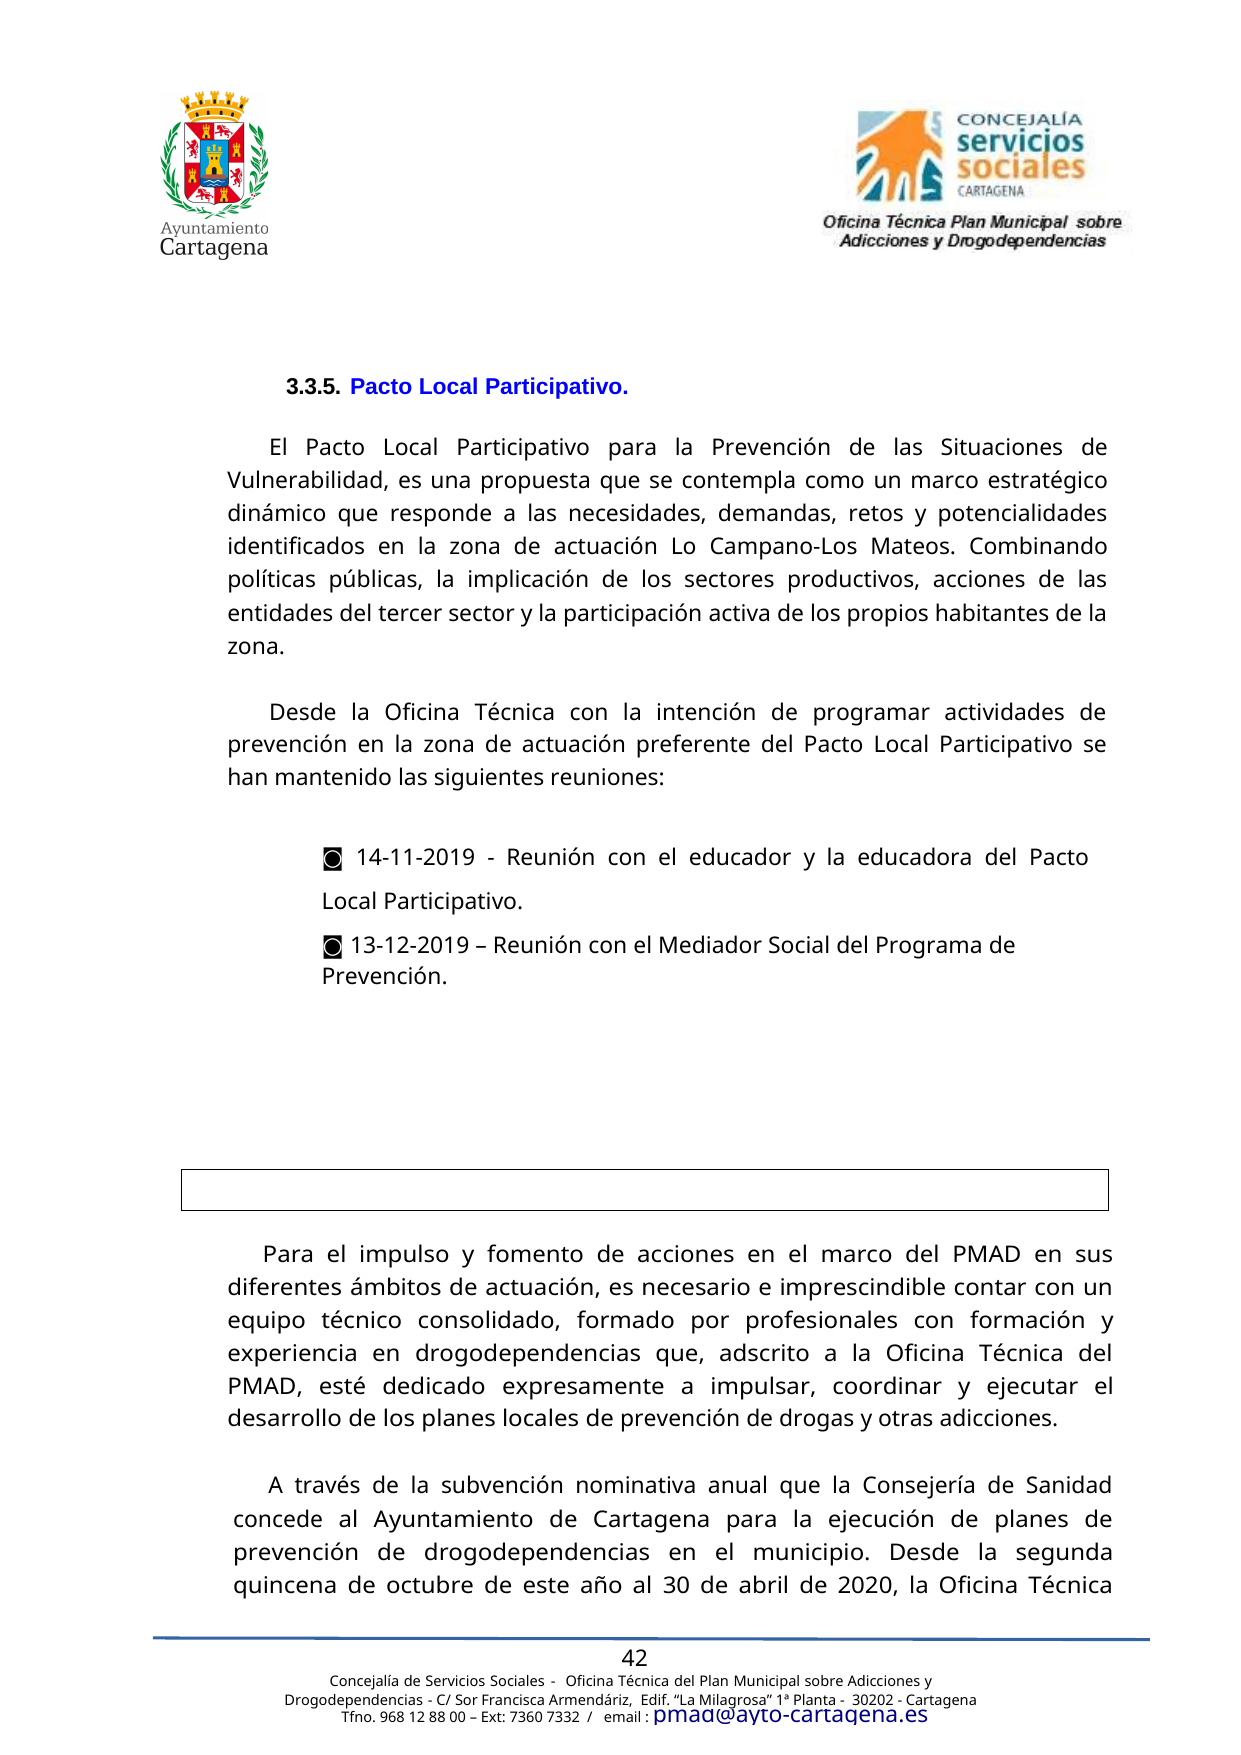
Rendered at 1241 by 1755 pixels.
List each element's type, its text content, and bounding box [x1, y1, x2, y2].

list Pacto Local Participativo. [286, 373, 1130, 399]
text ◙ 13-12-2019 – Reunión con el Mediador Social del Programa de Prevención. [321, 929, 1130, 992]
text A través de la subvención nominativa anual que la Consejería de Sanidad concede al Ayuntamiento de Cartagena para la ejecución de planes de prevención de drogodependencias en el municipio. Desde la segunda quincena de octubre de este año al 30 de abril de 2020, la Oficina Técnica [233, 1469, 1114, 1600]
text Para el impulso y fomento de acciones en el marco del PMAD en sus diferentes ámbitos de actuación, es necesario e imprescindible contar con un equipo técnico consolidado, formado por profesionales con formación y experiencia en drogodependencias que, adscrito a la Oficina Técnica del PMAD, esté dedicado expresamente a impulsar, coordinar y ejecutar el desarrollo de los planes locales de prevención de drogas y otras adicciones. [227, 1238, 1114, 1434]
text Desde la Oficina Técnica con la intención de programar actividades de prevención en la zona de actuación preferente del Pacto Local Participativo se han mantenido las siguientes reuniones: [227, 695, 1108, 792]
text 4. RECURSOS HUMANOS. [217, 1175, 1108, 1204]
text El Pacto Local Participativo para la Prevención de las Situaciones de Vulnerabilidad, es una propuesta que se contempla como un marco estratégico dinámico que responde a las necesidades, demandas, retos y potencialidades identificados en la zona de actuación Lo Campano-Los Mateos. Combinando políticas públicas, la implicación de los sectores productivos, acciones de las entidades del tercer sector y la participación activa de los propios habitantes de la zona. [227, 431, 1108, 661]
text ◙ 14-11-2019 - Reunión con el educador y la educadora del Pacto Local Participativo. [321, 841, 1124, 916]
